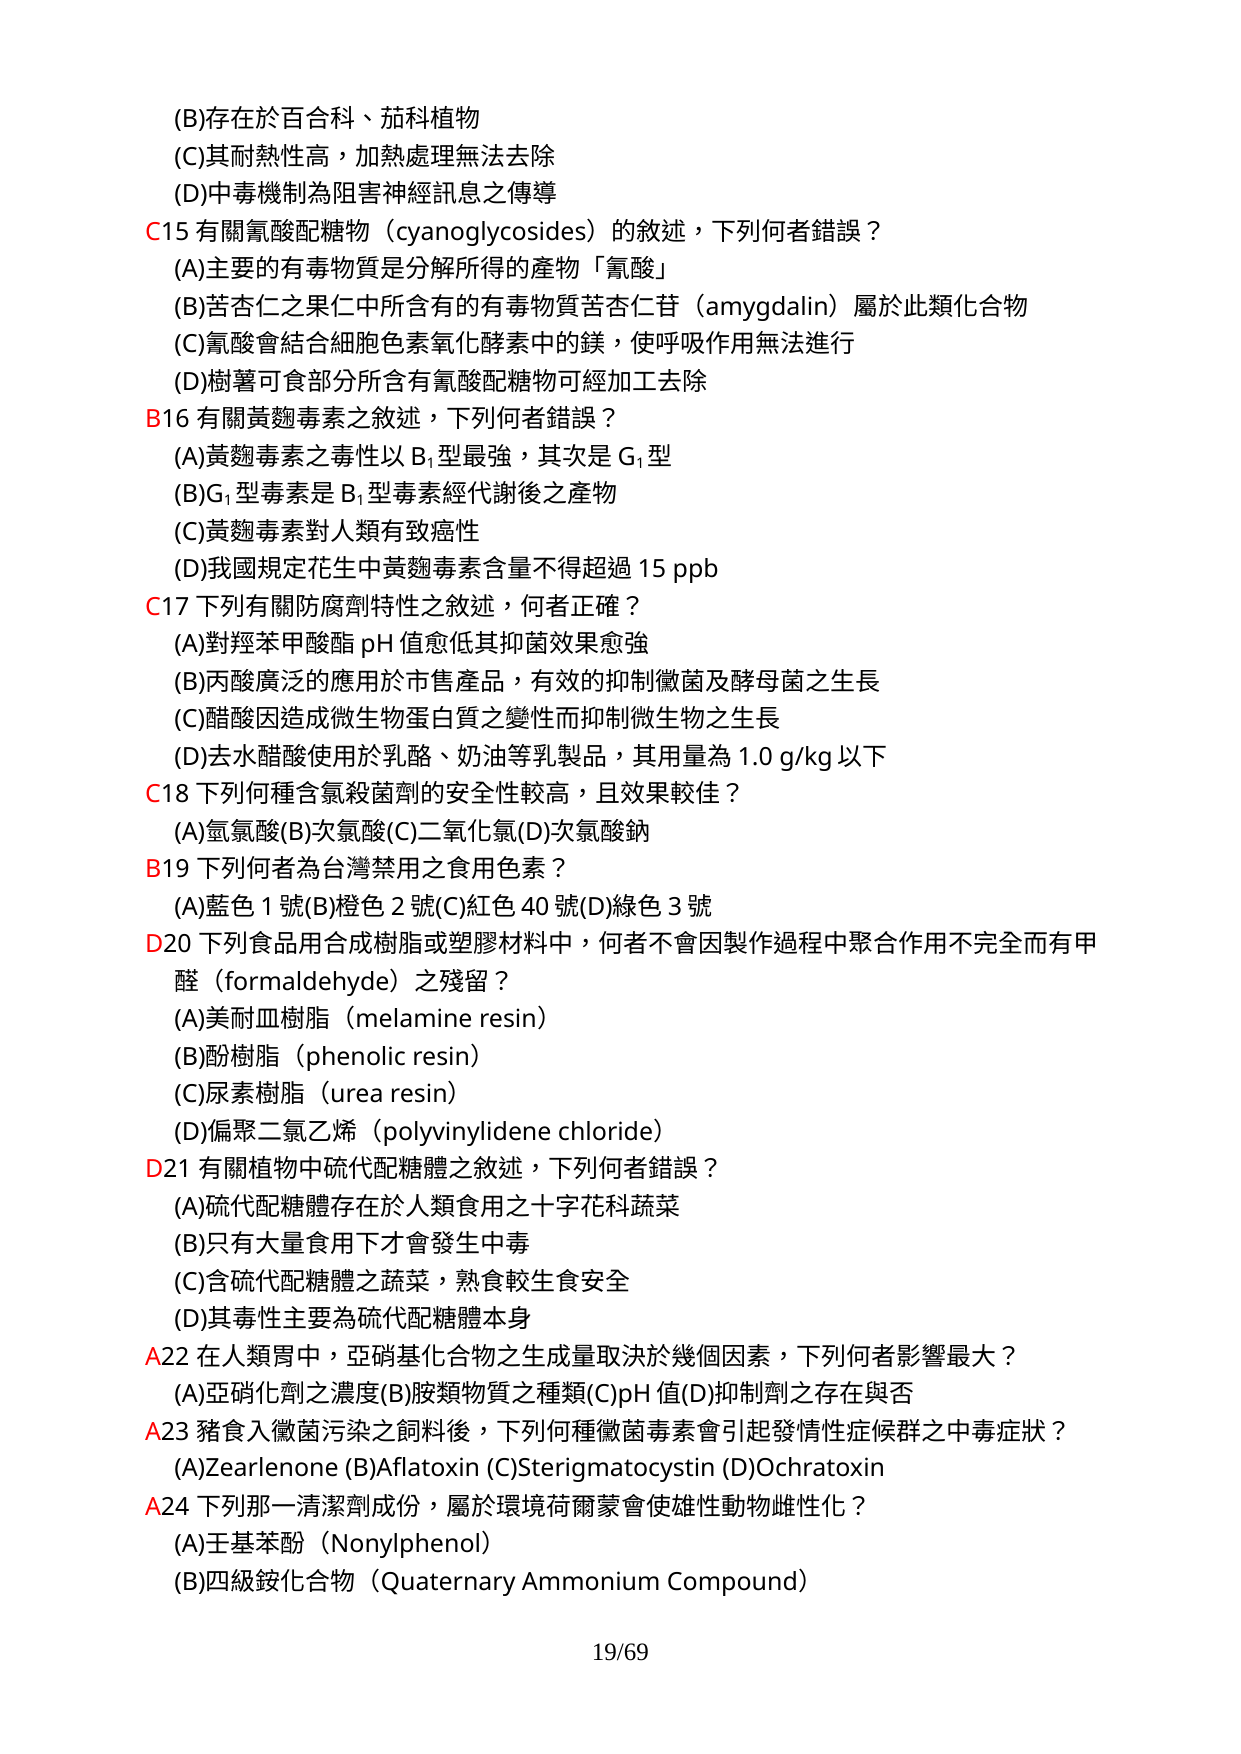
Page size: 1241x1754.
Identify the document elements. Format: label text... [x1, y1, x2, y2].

text (B)四級銨化合物（Quaternary Ammonium Compound） [174, 1561, 1122, 1598]
text A23 豬食入黴菌污染之飼料後，下列何種黴菌毒素會引起發情性症候群之中毒症狀？ [145, 1411, 1122, 1448]
text (B)酚樹脂（phenolic resin） [174, 1036, 1122, 1073]
text (C)黃麴毒素對人類有致癌性 [174, 511, 1122, 548]
text (B)丙酸廣泛的應用於市售產品，有效的抑制黴菌及酵母菌之生長 [174, 661, 1122, 698]
text (A)美耐皿樹脂（melamine resin） [174, 998, 1122, 1036]
text (D)去水醋酸使用於乳酪、奶油等乳製品，其用量為1.0 g/kg以下 [174, 736, 1122, 773]
text (A)硫代配糖體存在於人類食用之十字花科蔬菜 [174, 1186, 1122, 1223]
text (B)G1型毒素是B1型毒素經代謝後之產物 [174, 473, 1122, 511]
text (A)黃麴毒素之毒性以B1型最強，其次是G1型 [174, 436, 1122, 473]
text B16 有關黃麴毒素之敘述，下列何者錯誤？ [145, 398, 1122, 436]
text (B)苦杏仁之果仁中所含有的有毒物質苦杏仁苷（amygdalin）屬於此類化合物 [174, 286, 1122, 323]
text (A)主要的有毒物質是分解所得的產物「氰酸」 [174, 248, 1122, 286]
text D21 有關植物中硫代配糖體之敘述，下列何者錯誤？ [145, 1148, 1122, 1186]
text B19 下列何者為台灣禁用之食用色素？ [145, 848, 1122, 886]
text C17 下列有關防腐劑特性之敘述，何者正確？ [145, 586, 1122, 623]
text (C)其耐熱性高，加熱處理無法去除 [174, 136, 1122, 173]
text D20 下列食品用合成樹脂或塑膠材料中，何者不會因製作過程中聚合作用不完全而有甲醛（formaldehyde）之殘留？ [145, 923, 1122, 998]
text (C)醋酸因造成微生物蛋白質之變性而抑制微生物之生長 [174, 698, 1122, 736]
text (A)壬基苯酚（Nonylphenol） [174, 1523, 1122, 1561]
text (B)只有大量食用下才會發生中毒 [174, 1223, 1122, 1261]
text (D)其毒性主要為硫代配糖體本身 [174, 1298, 1122, 1336]
text (D)我國規定花生中黃麴毒素含量不得超過15 ppb [174, 548, 1122, 586]
text (B)存在於百合科、茄科植物 [174, 98, 1122, 136]
text (C)尿素樹脂（urea resin） [174, 1073, 1122, 1111]
text A22 在人類胃中，亞硝基化合物之生成量取決於幾個因素，下列何者影響最大？ [145, 1336, 1122, 1373]
text (D)偏聚二氯乙烯（polyvinylidene chloride） [174, 1111, 1122, 1148]
text (A)對羥苯甲酸酯pH值愈低其抑菌效果愈強 [174, 623, 1122, 661]
text A24 下列那一清潔劑成份，屬於環境荷爾蒙會使雄性動物雌性化？ [145, 1486, 1122, 1523]
text (C)含硫代配糖體之蔬菜，熟食較生食安全 [174, 1261, 1122, 1298]
text (D)中毒機制為阻害神經訊息之傳導 [174, 173, 1122, 211]
text (A)藍色1號(B)橙色2號(C)紅色40號(D)綠色3號 [174, 886, 1122, 923]
text (A)Zearlenone (B)Aflatoxin (C)Sterigmatocystin (D)Ochratoxin [174, 1448, 1122, 1486]
text (C)氰酸會結合細胞色素氧化酵素中的鎂，使呼吸作用無法進行 [174, 323, 1122, 361]
text (A)亞硝化劑之濃度(B)胺類物質之種類(C)pH值(D)抑制劑之存在與否 [174, 1373, 1122, 1411]
text (D)樹薯可食部分所含有氰酸配糖物可經加工去除 [174, 361, 1122, 398]
text C15 有關氰酸配糖物（cyanoglycosides）的敘述，下列何者錯誤？ [145, 211, 1122, 248]
text C18 下列何種含氯殺菌劑的安全性較高，且效果較佳？ [145, 773, 1122, 811]
text (A)氫氯酸(B)次氯酸(C)二氧化氯(D)次氯酸鈉 [174, 811, 1122, 848]
